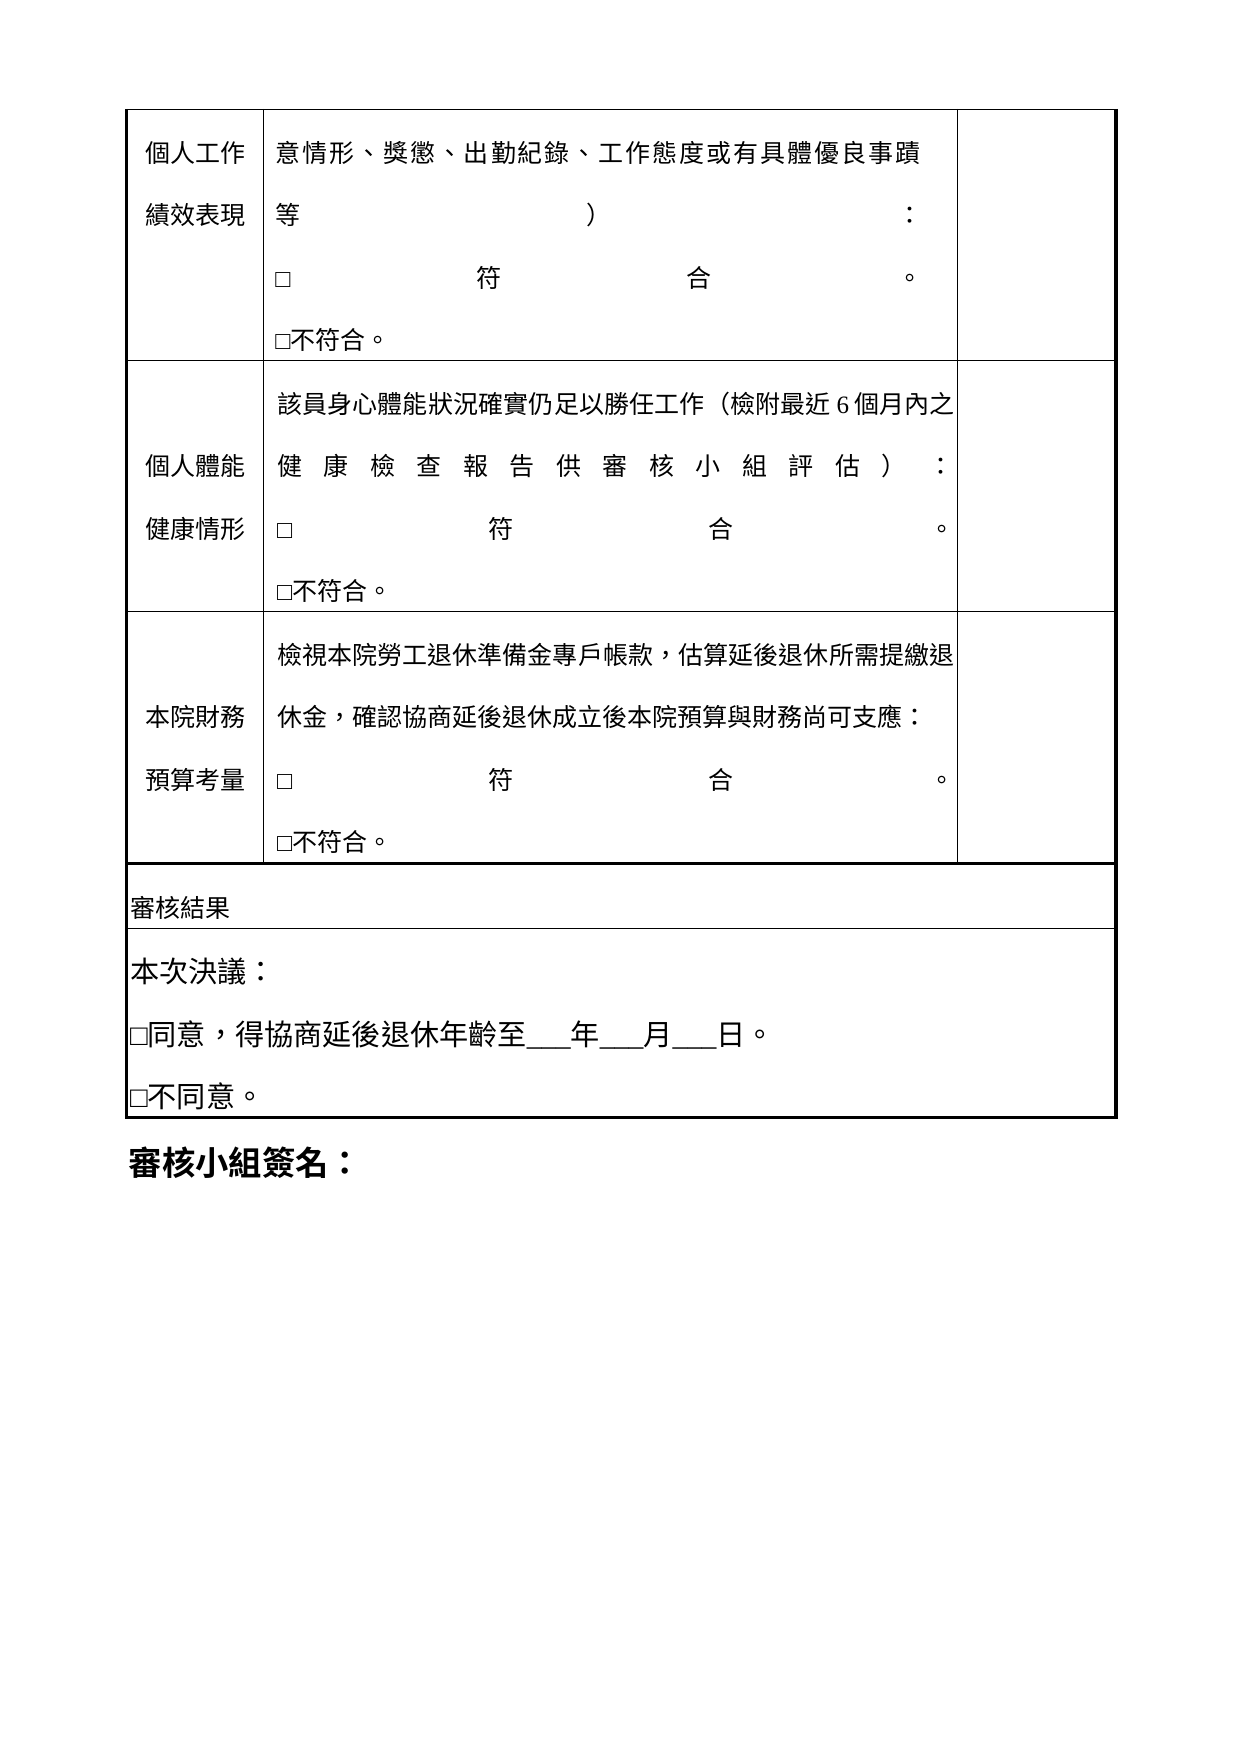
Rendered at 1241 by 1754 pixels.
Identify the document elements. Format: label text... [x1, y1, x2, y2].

text 審核小組簽名： [128, 1119, 1053, 1182]
table_cell 個人工作績效表現 [128, 110, 263, 360]
table_cell [958, 612, 1114, 862]
table_cell 審核結果 [128, 865, 1114, 927]
table_cell 個人體能 健康情形 [128, 361, 263, 611]
table_cell 檢視本院勞工退休準備金專戶帳款，估算延後退休所需提繳退休金，確認協商延後退休成立後本院預算與財務尚可支應： □符合。 □不符合。 [264, 612, 957, 862]
table_cell 本院財務 預算考量 [128, 612, 263, 862]
table_cell 意情形、獎懲、出勤紀錄、工作態度或有具體優良事蹟等）： □符合。 □不符合。 [264, 110, 957, 360]
table_cell 本次決議： □同意，得協商延後退休年齡至___年___月___日。 □不同意。 [128, 929, 1114, 1116]
table_cell 該員身心體能狀況確實仍足以勝任工作（檢附最近6個月內之健康檢查報告供審核小組評估）： □符合。 □不符合。 [264, 361, 957, 611]
table_cell [958, 110, 1114, 360]
table_cell [958, 361, 1114, 611]
